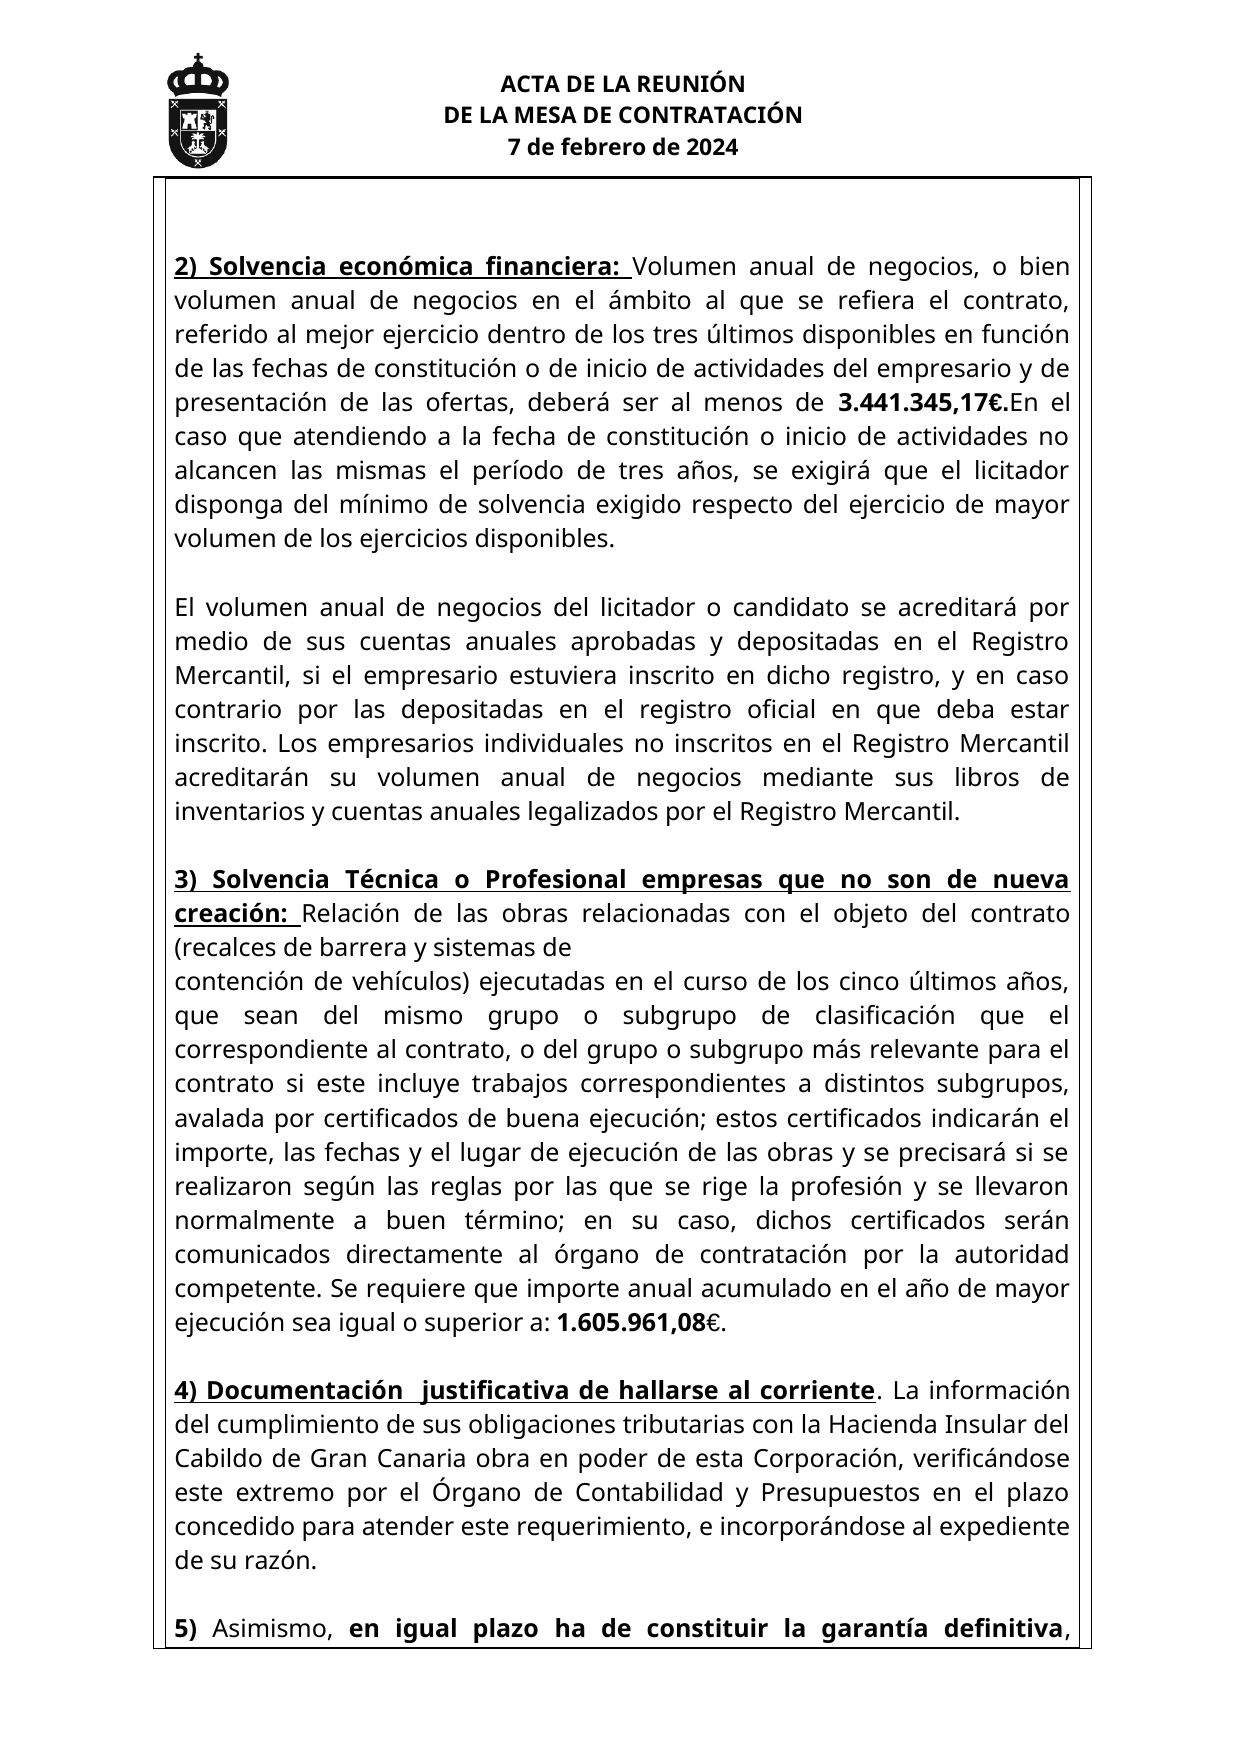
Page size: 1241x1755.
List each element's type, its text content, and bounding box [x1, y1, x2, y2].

table_header 2) Solvencia económica financiera: Volumen anual de negocios, o bien volumen anual de negocios en el ámbito al que se refiera el contrato, referido al mejor ejercicio dentro de los tres últimos disponibles en función de las fechas de constitución o de inicio de actividades del empresario y de presentación de las ofertas, deberá ser al menos de 3.441.345,17€.En el caso que atendiendo a la fecha de constitución o inicio de actividades no alcancen las mismas el período de tres años, se exigirá que el licitador disponga del mínimo de solvencia exigido respecto del ejercicio de mayor volumen de los ejercicios disponibles. El volumen anual de negocios del licitador o candidato se acreditará por medio de sus cuentas anuales aprobadas y depositadas en el Registro Mercantil, si el empresario estuviera inscrito en dicho registro, y en caso contrario por las depositadas en el registro oficial en que deba estar inscrito. Los empresarios individuales no inscritos en el Registro Mercantil acreditarán su volumen anual de negocios mediante sus libros de inventarios y cuentas anuales legalizados por el Registro Mercantil. 3) Solvencia Técnica o Profesional empresas que no son de nueva creación: Relación de las obras relacionadas con el objeto del contrato (recalces de barrera y sistemas de contención de vehículos) ejecutadas en el curso de los cinco últimos años, que sean del mismo grupo o subgrupo de clasificación que el correspondiente al contrato, o del grupo o subgrupo más relevante para el contrato si este incluye trabajos correspondientes a distintos subgrupos, avalada por certificados de buena ejecución; estos certificados indicarán el importe, las fechas y el lugar de ejecución de las obras y se precisará si se realizaron según las reglas por las que se rige la profesión y se llevaron normalmente a buen término; en su caso, dichos certificados serán comunicados directamente al órgano de contratación por la autoridad competente. Se requiere que importe anual acumulado en el año de mayor ejecución sea igual o superior a: 1.605.961,08€. 4) Documentación justificativa de hallarse al corriente. La información del cumplimiento de sus obligaciones tributarias con la Hacienda Insular del Cabildo de Gran Canaria obra en poder de esta Corporación, verificándose este extremo por el Órgano de Contabilidad y Presupuestos en el plazo concedido para atender este requerimiento, e incorporándose al expediente de su razón. 5) Asimismo, en igual plazo ha de constituir la garantía definitiva, [166, 179, 1079, 1647]
